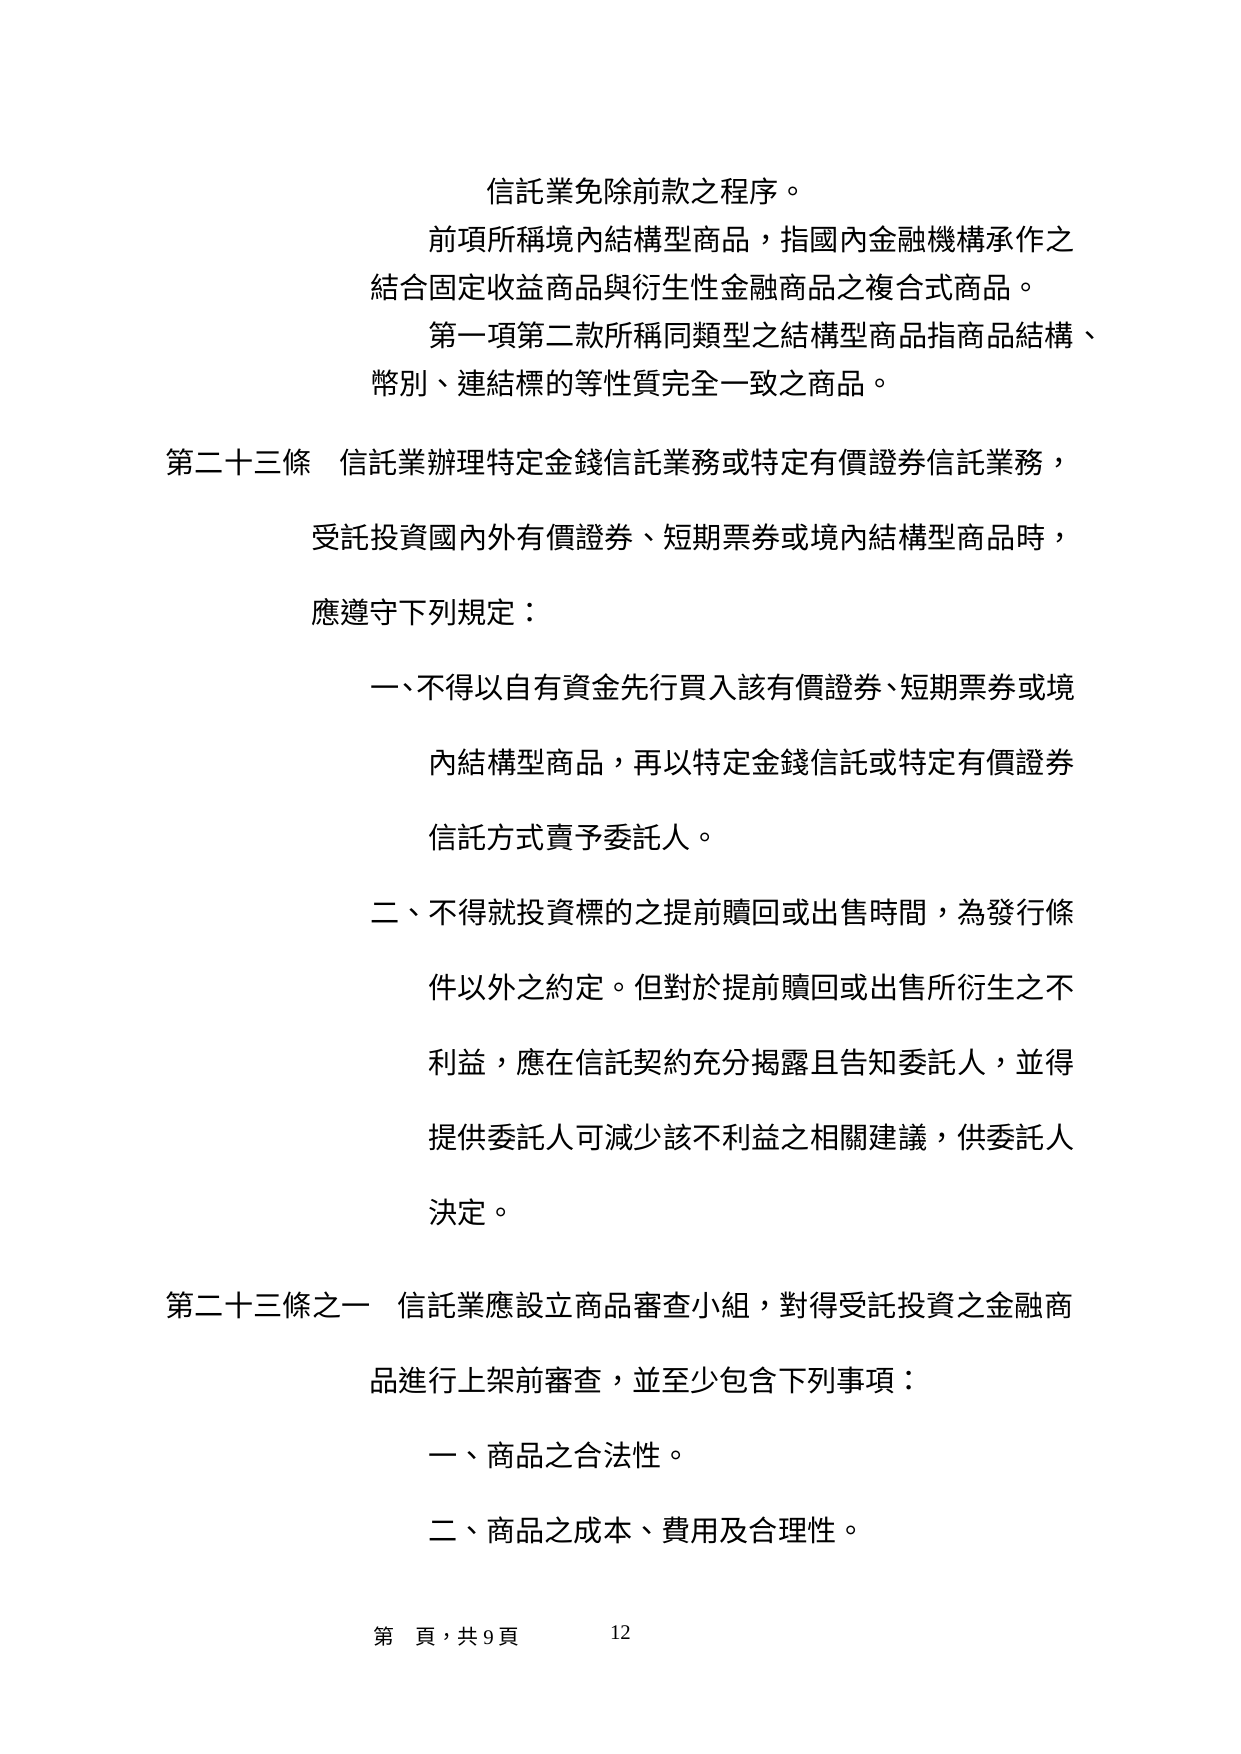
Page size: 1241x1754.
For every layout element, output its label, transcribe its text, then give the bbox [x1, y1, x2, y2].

text 第二十三條之一 信託業應設立商品審查小組，對得受託投資之金融商品進行上架前審查，並至少包含下列事項： [165, 1267, 1075, 1417]
text 二、商品之成本、費用及合理性。 [165, 1492, 1075, 1567]
text 二、不得就投資標的之提前贖回或出售時間，為發行條件以外之約定。但對於提前贖回或出售所衍生之不利益，應在信託契約充分揭露且告知委託人，並得提供委託人可減少該不利益之相關建議，供委託人決定。 [370, 873, 1075, 1248]
text 第一項第二款所稱同類型之結構型商品指商品結構、幣別、連結標的等性質完全一致之商品。 [370, 308, 1075, 404]
text 一、商品之合法性。 [165, 1417, 1075, 1492]
text 第二十三條 信託業辦理特定金錢信託業務或特定有價證券信託業務，受託投資國內外有價證券、短期票券或境內結構型商品時，應遵守下列規定： [165, 423, 1075, 648]
text 前項所稱境內結構型商品，指國內金融機構承作之結合固定收益商品與衍生性金融商品之複合式商品。 [370, 212, 1075, 308]
text 信託業免除前款之程序。 [428, 164, 1075, 212]
text 一、不得以自有資金先行買入該有價證券、短期票券或境內結構型商品，再以特定金錢信託或特定有價證券信託方式賣予委託人。 [370, 648, 1075, 873]
